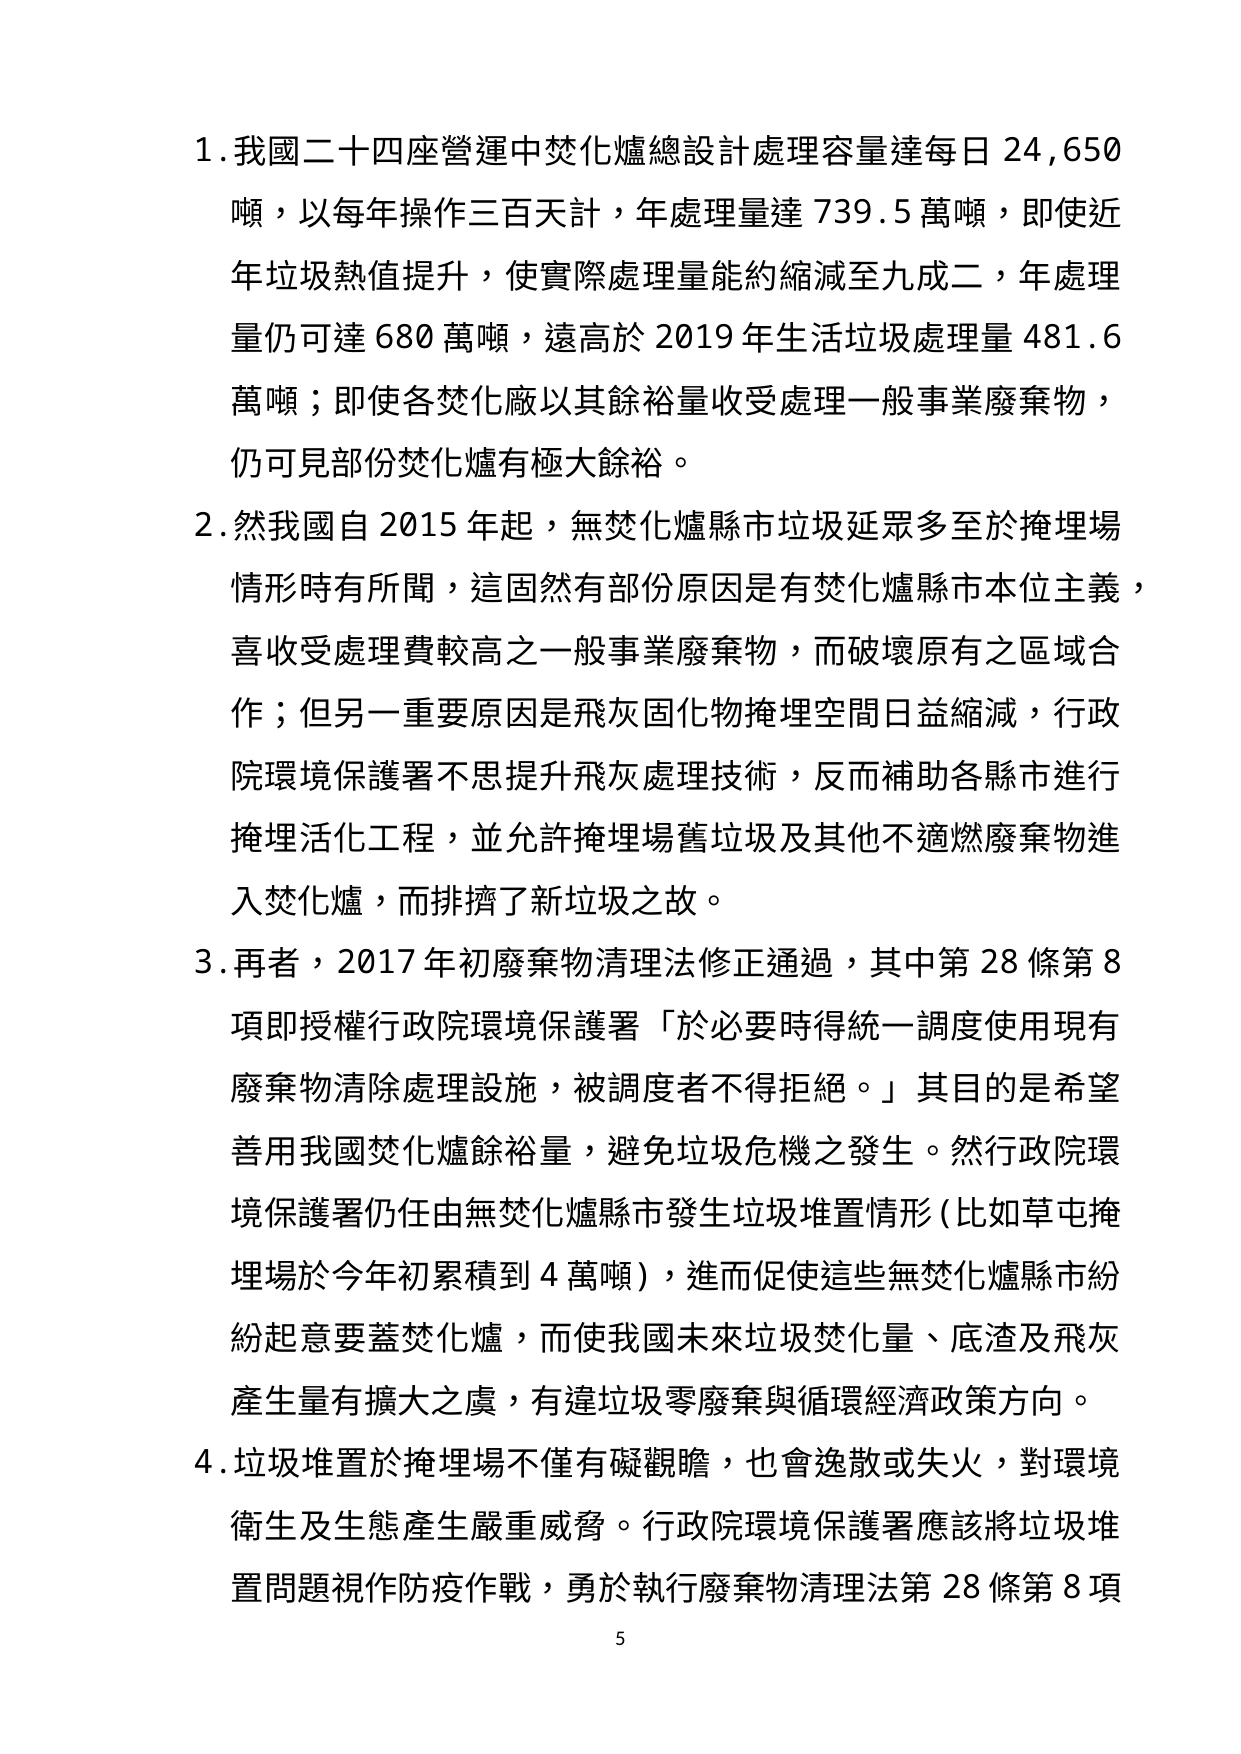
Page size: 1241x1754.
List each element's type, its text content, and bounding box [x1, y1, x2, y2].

list 我國二十四座營運中焚化爐總設計處理容量達每日24,650噸，以每年操作三百天計，年處理量達739.5萬噸，即使近年垃圾熱值提升，使實際處理量能約縮減至九成二，年處理量仍可達680萬噸，遠高於2019年生活垃圾處理量481.6萬噸；即使各焚化廠以其餘裕量收受處理一般事業廢棄物，仍可見部份焚化爐有極大餘裕。 [193, 107, 1122, 482]
list 再者，2017年初廢棄物清理法修正通過，其中第28條第8項即授權行政院環境保護署「於必要時得統一調度使用現有廢棄物清除處理設施，被調度者不得拒絕。」其目的是希望善用我國焚化爐餘裕量，避免垃圾危機之發生。然行政院環境保護署仍任由無焚化爐縣市發生垃圾堆置情形(比如草屯掩埋場於今年初累積到4萬噸)，進而促使這些無焚化爐縣市紛紛起意要蓋焚化爐，而使我國未來垃圾焚化量、底渣及飛灰產生量有擴大之虞，有違垃圾零廢棄與循環經濟政策方向。 [193, 919, 1122, 1419]
list 然我國自2015年起，無焚化爐縣市垃圾延眾多至於掩埋場情形時有所聞，這固然有部份原因是有焚化爐縣市本位主義，喜收受處理費較高之一般事業廢棄物，而破壞原有之區域合作；但另一重要原因是飛灰固化物掩埋空間日益縮減，行政院環境保護署不思提升飛灰處理技術，反而補助各縣市進行掩埋活化工程，並允許掩埋場舊垃圾及其他不適燃廢棄物進入焚化爐，而排擠了新垃圾之故。 [193, 482, 1122, 919]
list 垃圾堆置於掩埋場不僅有礙觀瞻，也會逸散或失火，對環境衛生及生態產生嚴重威脅。行政院環境保護署應該將垃圾堆置問題視作防疫作戰，勇於執行廢棄物清理法第28條第8項 [193, 1419, 1122, 1607]
